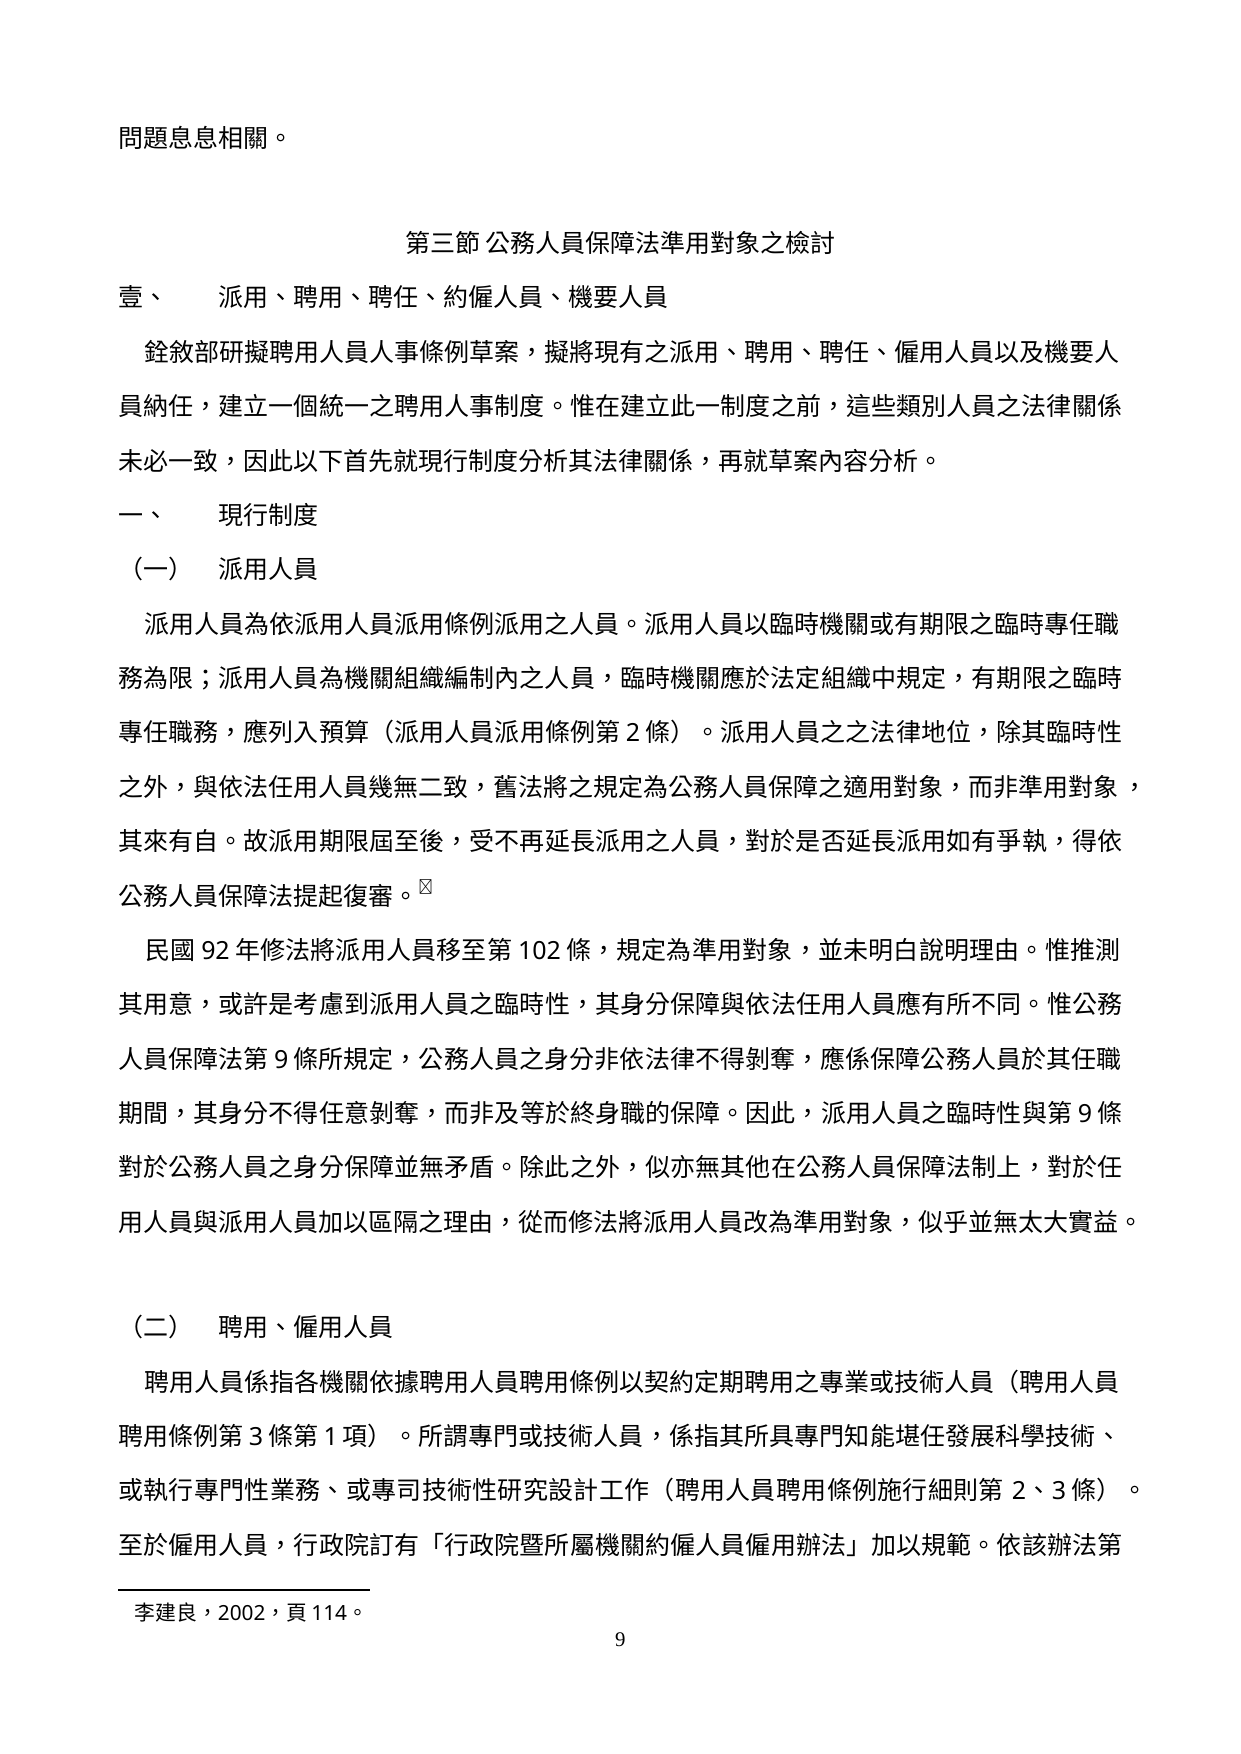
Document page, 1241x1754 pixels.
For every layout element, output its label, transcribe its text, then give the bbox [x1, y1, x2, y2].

list 現行制度 [118, 495, 1122, 532]
text 銓敘部研擬聘用人員人事條例草案，擬將現有之派用、聘用、聘任、僱用人員以及機要人員納任，建立一個統一之聘用人事制度。惟在建立此一制度之前，這些類別人員之法律關係未必一致，因此以下首先就現行制度分析其法律關係，再就草案內容分析。 [118, 332, 1122, 477]
text 李建良，2002，頁114。 [118, 1596, 1122, 1627]
text 聘用人員係指各機關依據聘用人員聘用條例以契約定期聘用之專業或技術人員（聘用人員聘用條例第3條第1項）。所謂專門或技術人員，係指其所具專門知能堪任發展科學技術、或執行專門性業務、或專司技術性研究設計工作（聘用人員聘用條例施行細則第2、3條）。至於僱用人員，行政院訂有「行政院暨所屬機關約僱人員僱用辦法」加以規範。依該辦法第2條第1項之規定，約僱人員包括：1) 訂有期限之臨時性機關所需人員；2) 因辦理臨時新增業務，在新增員額未核定前所需人員；3) 因辦理有關機關委託或委辦之定期性事務所需人員；以及4) 因辦理季節性或定期性簡易工作所需人員。此等人員之僱用，以所任工作係相當分類職位公務人員第五職等以下之臨時性工作，而本機關確無適當人員可資擔任者為限。依同條第二項之規定，「前項約僱人員之僱用以年度計畫中已列有預算或經專案呈准者為限」。另外與聘用、僱用人員相類似者為「雇員」。所謂「雇員」，係指「中央及地方機關組織法規規定之雇員」（已廢止之雇員管理規則第3條）。關於雇員之管理，公務人員任用法第37條第1項授權考試院發布「雇員管理規則」。惟民國85年11月14日修正公務人員任用法，依修正後之公務人員任用法第3項之規定，「本條文修正施行後，各機關不得新進雇員」，至於舊有之雇員，依同法第2項之規定，雇員管理規則適用至民國86年12月31日，期限屆滿仍在職之雇員，得繼續僱用至離職為止。對於仍在職之雇員，自民國87年1月1日起，改由銓敘部訂定「現職雇員管理要點」加以規範。 [118, 1362, 1122, 1561]
text 問題息息相關。 [118, 118, 1122, 154]
list 聘用、僱用人員 [118, 1308, 1122, 1344]
list 派用、聘用、聘任、約僱人員、機要人員 [118, 278, 1122, 314]
text 民國92年修法將派用人員移至第102條，規定為準用對象，並未明白說明理由。惟推測其用意，或許是考慮到派用人員之臨時性，其身分保障與依法任用人員應有所不同。惟公務人員保障法第9條所規定，公務人員之身分非依法律不得剝奪，應係保障公務人員於其任職期間，其身分不得任意剝奪，而非及等於終身職的保障。因此，派用人員之臨時性與第9條對於公務人員之身分保障並無矛盾。除此之外，似亦無其他在公務人員保障法制上，對於任用人員與派用人員加以區隔之理由，從而修法將派用人員改為準用對象，似乎並無太大實益。 [118, 930, 1122, 1238]
list 派用人員 [118, 550, 1122, 586]
text 派用人員為依派用人員派用條例派用之人員。派用人員以臨時機關或有期限之臨時專任職務為限；派用人員為機關組織編制內之人員，臨時機關應於法定組織中規定，有期限之臨時專任職務，應列入預算（派用人員派用條例第2條）。派用人員之之法律地位，除其臨時性之外，與依法任用人員幾無二致，舊法將之規定為公務人員保障之適用對象，而非準用對象，其來有自。故派用期限屆至後，受不再延長派用之人員，對於是否延長派用如有爭執，得依公務人員保障法提起復審。 [118, 604, 1122, 912]
text 第三節 公務人員保障法準用對象之檢討 [118, 223, 1122, 260]
